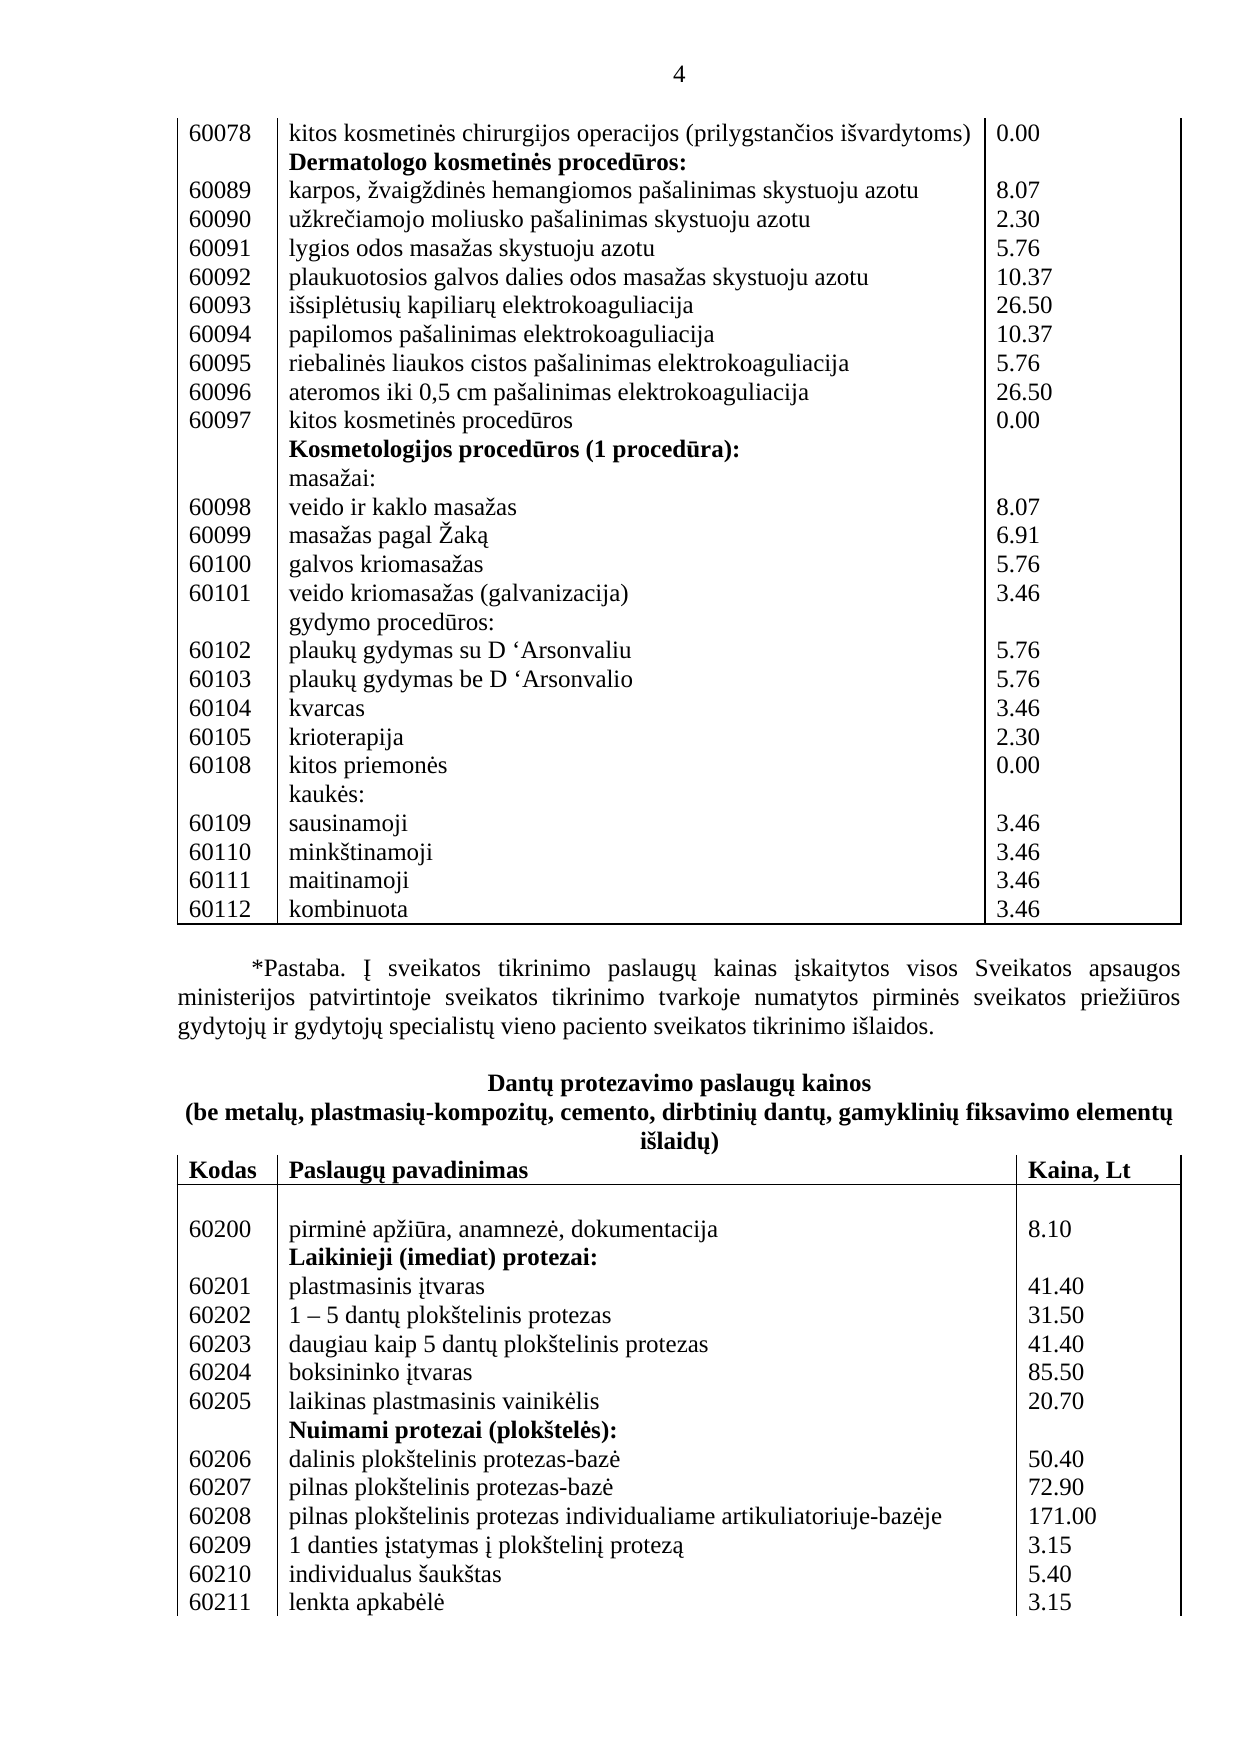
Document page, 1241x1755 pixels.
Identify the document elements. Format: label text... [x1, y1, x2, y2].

table_cell 60208 [178, 1501, 277, 1530]
table_cell laikinas plastmasinis vainikėlis [278, 1386, 1016, 1415]
table_cell 60211 [178, 1588, 277, 1616]
table_cell 60098 [178, 492, 277, 521]
table_cell Kosmetologijos procedūros (1 procedūra): [278, 434, 984, 463]
table_cell veido ir kaklo masažas [278, 492, 984, 521]
table_cell ateromos iki 0,5 cm pašalinimas elektrokoaguliacija [278, 377, 984, 406]
table_cell [986, 607, 1180, 636]
text Dantų protezavimo paslaugų kainos [177, 1068, 1181, 1097]
table_cell 0.00 [986, 118, 1180, 147]
text *Pastaba. Į sveikatos tikrinimo paslaugų kainas įskaitytos visos Sveikatos apsaugos ministerijos patvirtintoje sveikatos tikrinimo tvarkoje numatytos pirminės sveikatos priežiūros gydytojų ir gydytojų specialistų vieno paciento sveikatos tikrinimo išlaidos. [177, 953, 1181, 1040]
table_cell [1017, 1185, 1180, 1214]
table_cell plaukų gydymas su D ‘Arsonvaliu [278, 636, 984, 664]
table_cell 60205 [178, 1386, 277, 1415]
table_cell 171.00 [1017, 1501, 1180, 1530]
table_cell pilnas plokštelinis protezas-bazė [278, 1473, 1016, 1501]
table_cell masažas pagal Žaką [278, 521, 984, 549]
table_cell 60100 [178, 549, 277, 578]
table_cell 3.15 [1017, 1588, 1180, 1616]
table_cell 60090 [178, 204, 277, 233]
text (be metalų, plastmasių-kompozitų, cemento, dirbtinių dantų, gamyklinių fiksavimo elementų išlaidų) [177, 1097, 1181, 1155]
table_cell [986, 147, 1180, 176]
table_cell dalinis plokštelinis protezas-bazė [278, 1444, 1016, 1472]
table_cell 3.46 [986, 693, 1180, 722]
table_cell riebalinės liaukos cistos pašalinimas elektrokoaguliacija [278, 348, 984, 377]
table_cell 2.30 [986, 204, 1180, 233]
table_cell Nuimami protezai (plokštelės): [278, 1415, 1016, 1444]
table_cell 60108 [178, 751, 277, 779]
table_cell 1 danties įstatymas į plokštelinį protezą [278, 1530, 1016, 1559]
table_cell [178, 1243, 277, 1271]
table_cell [178, 1415, 277, 1444]
table_cell 60111 [178, 866, 277, 894]
table_cell 31.50 [1017, 1300, 1180, 1329]
table_cell plastmasinis įtvaras [278, 1271, 1016, 1300]
table_cell kvarcas [278, 693, 984, 722]
table_cell plaukuotosios galvos dalies odos masažas skystuoju azotu [278, 262, 984, 291]
table_cell 72.90 [1017, 1473, 1180, 1501]
table_cell 5.76 [986, 664, 1180, 693]
table_cell [1017, 1415, 1180, 1444]
table_cell 5.76 [986, 636, 1180, 664]
table_cell individualus šaukštas [278, 1559, 1016, 1587]
table_cell 5.76 [986, 233, 1180, 262]
table_cell 60204 [178, 1358, 277, 1386]
table_cell 60109 [178, 808, 277, 837]
table_cell 60093 [178, 291, 277, 319]
table_cell 8.07 [986, 176, 1180, 204]
table_cell [986, 434, 1180, 463]
table_cell 60203 [178, 1329, 277, 1357]
table_cell lygios odos masažas skystuoju azotu [278, 233, 984, 262]
table_cell 5.76 [986, 348, 1180, 377]
table_cell išsiplėtusių kapiliarų elektrokoaguliacija [278, 291, 984, 319]
table_cell 60201 [178, 1271, 277, 1300]
table_cell kombinuota [278, 894, 984, 923]
table_cell 60089 [178, 176, 277, 204]
table_cell 41.40 [1017, 1329, 1180, 1357]
table_cell 0.00 [986, 751, 1180, 779]
table_cell 60092 [178, 262, 277, 291]
table_cell minkštinamoji [278, 837, 984, 866]
table_cell [278, 1185, 1016, 1214]
table_cell 5.76 [986, 549, 1180, 578]
table_cell lenkta apkabėlė [278, 1588, 1016, 1616]
table_cell 2.30 [986, 722, 1180, 751]
table_cell 60097 [178, 406, 277, 434]
table_cell 3.46 [986, 578, 1180, 607]
table_cell sausinamoji [278, 808, 984, 837]
table_cell 60096 [178, 377, 277, 406]
table_cell 3.46 [986, 837, 1180, 866]
table_cell 60206 [178, 1444, 277, 1472]
table_cell pilnas plokštelinis protezas individualiame artikuliatoriuje-bazėje [278, 1501, 1016, 1530]
table_cell 60099 [178, 521, 277, 549]
table_cell boksininko įtvaras [278, 1358, 1016, 1386]
table_cell 3.46 [986, 866, 1180, 894]
table_cell 60103 [178, 664, 277, 693]
table_cell 60095 [178, 348, 277, 377]
table_cell 20.70 [1017, 1386, 1180, 1415]
table_cell 1 – 5 dantų plokštelinis protezas [278, 1300, 1016, 1329]
table_cell [178, 463, 277, 492]
table_cell 50.40 [1017, 1444, 1180, 1472]
table_cell veido kriomasažas (galvanizacija) [278, 578, 984, 607]
table_cell 60101 [178, 578, 277, 607]
table_cell 60110 [178, 837, 277, 866]
table_cell 26.50 [986, 291, 1180, 319]
table_cell 60200 [178, 1214, 277, 1242]
table_cell 60102 [178, 636, 277, 664]
table_cell 5.40 [1017, 1559, 1180, 1587]
table_cell 60105 [178, 722, 277, 751]
table_cell 41.40 [1017, 1271, 1180, 1300]
table_cell 60112 [178, 894, 277, 923]
table_cell užkrečiamojo moliusko pašalinimas skystuoju azotu [278, 204, 984, 233]
table_cell 3.15 [1017, 1530, 1180, 1559]
table_cell plaukų gydymas be D ‘Arsonvalio [278, 664, 984, 693]
table_cell 6.91 [986, 521, 1180, 549]
table_cell [986, 779, 1180, 808]
table_cell 3.46 [986, 894, 1180, 923]
table_cell krioterapija [278, 722, 984, 751]
table_header Kaina, Lt [1017, 1155, 1180, 1183]
table_cell [178, 147, 277, 176]
table_cell 60094 [178, 319, 277, 348]
table_cell 60104 [178, 693, 277, 722]
table_cell 26.50 [986, 377, 1180, 406]
table_cell 8.10 [1017, 1214, 1180, 1242]
table_cell [178, 434, 277, 463]
table_cell gydymo procedūros: [278, 607, 984, 636]
table_cell 60202 [178, 1300, 277, 1329]
table_cell 60078 [178, 118, 277, 147]
table_cell 8.07 [986, 492, 1180, 521]
table_cell pirminė apžiūra, anamnezė, dokumentacija [278, 1214, 1016, 1242]
table_cell [178, 1185, 277, 1214]
table_cell 10.37 [986, 262, 1180, 291]
table_cell galvos kriomasažas [278, 549, 984, 578]
table_header Paslaugų pavadinimas [278, 1155, 1016, 1183]
table_cell maitinamoji [278, 866, 984, 894]
table_cell 85.50 [1017, 1358, 1180, 1386]
table_cell kaukės: [278, 779, 984, 808]
table_cell 60209 [178, 1530, 277, 1559]
table_cell [986, 463, 1180, 492]
table_cell kitos kosmetinės procedūros [278, 406, 984, 434]
table_cell karpos, žvaigždinės hemangiomos pašalinimas skystuoju azotu [278, 176, 984, 204]
table_cell daugiau kaip 5 dantų plokštelinis protezas [278, 1329, 1016, 1357]
table_cell [178, 607, 277, 636]
table_cell 60210 [178, 1559, 277, 1587]
table_cell 0.00 [986, 406, 1180, 434]
table_cell kitos priemonės [278, 751, 984, 779]
table_cell 60207 [178, 1473, 277, 1501]
table_header Kodas [178, 1155, 277, 1183]
table_cell kitos kosmetinės chirurgijos operacijos (prilygstančios išvardytoms) [278, 118, 984, 147]
table_cell papilomos pašalinimas elektrokoaguliacija [278, 319, 984, 348]
table_cell Laikinieji (imediat) protezai: [278, 1243, 1016, 1271]
table_cell Dermatologo kosmetinės procedūros: [278, 147, 984, 176]
table_cell [1017, 1243, 1180, 1271]
table_cell [178, 779, 277, 808]
table_cell 3.46 [986, 808, 1180, 837]
table_cell masažai: [278, 463, 984, 492]
table_cell 60091 [178, 233, 277, 262]
table_cell 10.37 [986, 319, 1180, 348]
